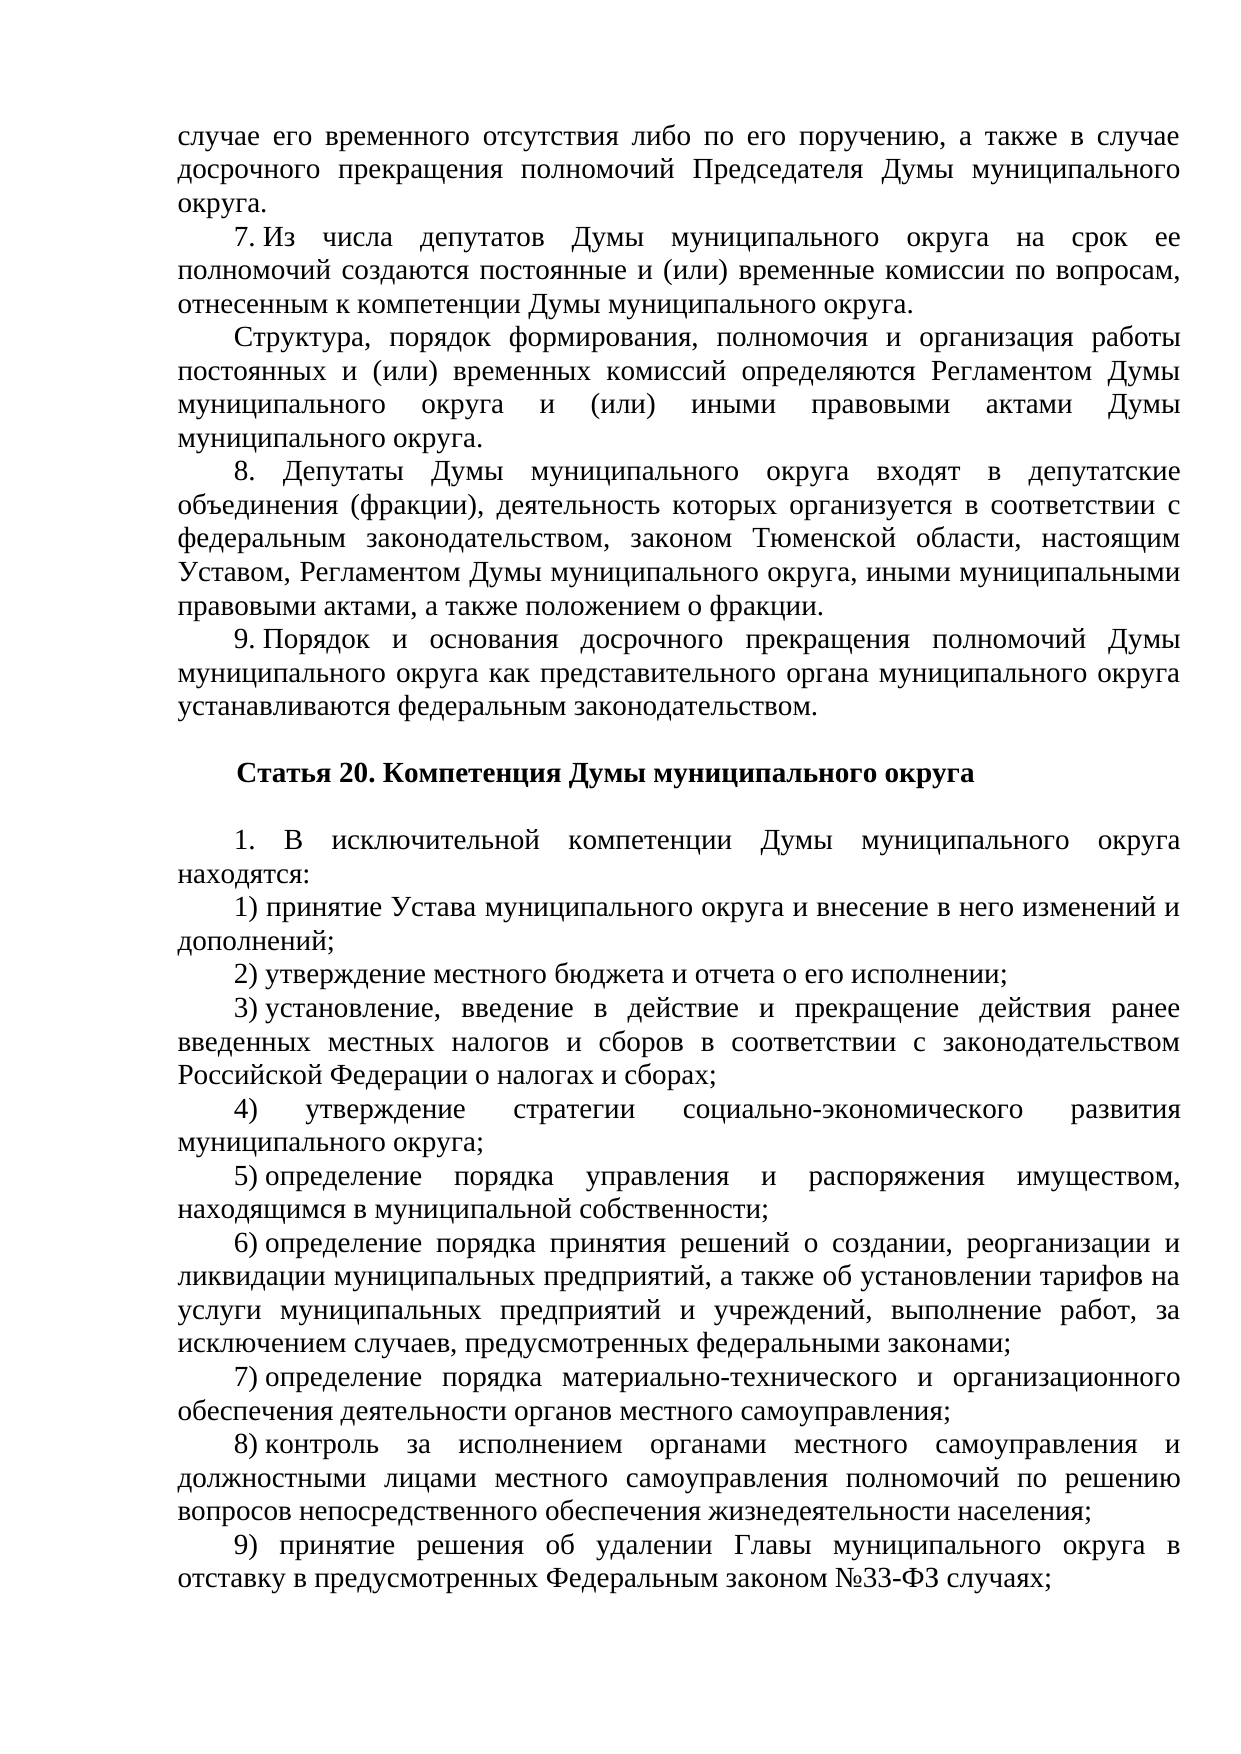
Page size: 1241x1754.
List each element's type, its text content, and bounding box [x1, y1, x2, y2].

text 2) утверждение местного бюджета и отчета о его исполнении; [177, 957, 1181, 990]
text 7) определение порядка материально-технического и организационного обеспечения деятельности органов местного самоуправления; [177, 1359, 1181, 1426]
text 1) принятие Устава муниципального округа и внесение в него изменений и дополнений; [177, 889, 1181, 957]
text 6) определение порядка принятия решений о создании, реорганизации и ликвидации муниципальных предприятий, а также об установлении тарифов на услуги муниципальных предприятий и учреждений, выполнение работ, за исключением случаев, предусмотренных федеральными законами; [177, 1225, 1181, 1359]
text 5) определение порядка управления и распоряжения имуществом, находящимся в муниципальной собственности; [177, 1158, 1181, 1225]
text 8) контроль за исполнением органами местного самоуправления и должностными лицами местного самоуправления полномочий по решению вопросов непосредственного обеспечения жизнедеятельности населения; [177, 1426, 1181, 1527]
text 3) установление, введение в действие и прекращение действия ранее введенных местных налогов и сборов в соответствии с законодательством Российской Федерации о налогах и сборах; [177, 990, 1181, 1091]
text 4) утверждение стратегии социально-экономического развития муниципального округа; [177, 1091, 1181, 1158]
text 7. Из числа депутатов Думы муниципального округа на срок ее полномочий создаются постоянные и (или) временные комиссии по вопросам, отнесенным к компетенции Думы муниципального округа. [177, 219, 1181, 319]
text Структура, порядок формирования, полномочия и организация работы постоянных и (или) временных комиссий определяются Регламентом Думы муниципального округа и (или) иными правовыми актами Думы муниципального округа. [177, 319, 1181, 453]
text Статья 20. Компетенция Думы муниципального округа [177, 755, 1181, 789]
text 9. Порядок и основания досрочного прекращения полномочий Думы муниципального округа как представительного органа муниципального округа устанавливаются федеральным законодательством. [177, 621, 1181, 722]
text случае его временного отсутствия либо по его поручению, а также в случае досрочного прекращения полномочий Председателя Думы муниципального округа. [177, 118, 1181, 219]
text 1. В исключительной компетенции Думы муниципального округа находятся: [177, 822, 1181, 889]
text 9) принятие решения об удалении Главы муниципального округа в отставку в предусмотренных Федеральным законом №33-ФЗ случаях; [177, 1527, 1181, 1594]
text 8. Депутаты Думы муниципального округа входят в депутатские объединения (фракции), деятельность которых организуется в соответствии с федеральным законодательством, законом Тюменской области, настоящим Уставом, Регламентом Думы муниципального округа, иными муниципальными правовыми актами, а также положением о фракции. [177, 453, 1181, 621]
